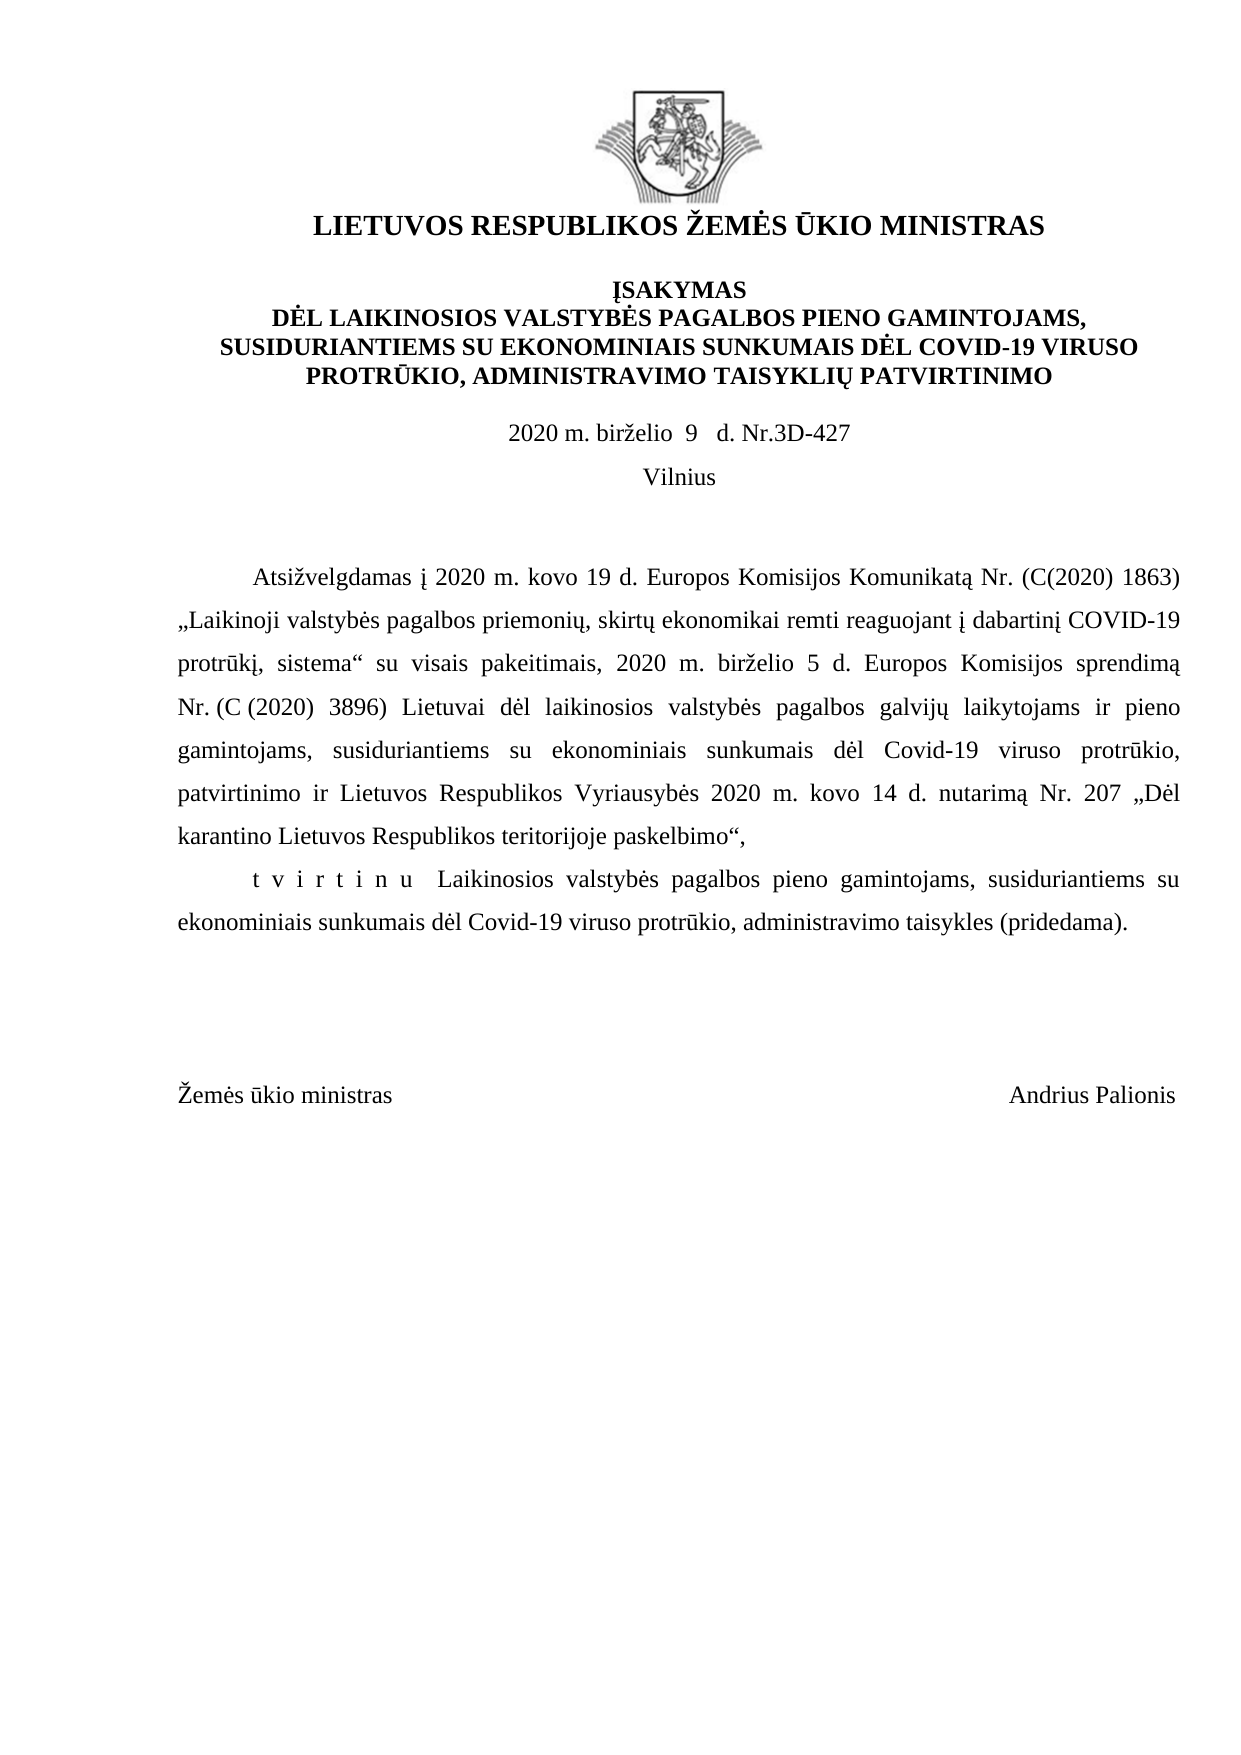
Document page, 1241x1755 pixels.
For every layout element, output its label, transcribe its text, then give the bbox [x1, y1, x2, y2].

text LIETUVOS RESPUBLIKOS ŽEMĖS ŪKIO MINISTRAS [177, 208, 1181, 241]
text t v i r t i n u Laikinosios valstybės pagalbos pieno gamintojams, susiduriantiems su ekonominiais sunkumais dėl Covid-19 viruso protrūkio, administravimo taisykles (pridedama). [177, 864, 1181, 936]
text DĖL LAIKINOSIOS VALSTYBĖS PAGALBOS PIENO GAMINTOJAMS, SUSIDURIANTIEMS SU EKONOMINIAIS SUNKUMAIS DĖL COVID-19 VIRUSO PROTRŪKIO, ADMINISTRAVIMO TAISYKLių patvirtinimo [177, 303, 1181, 390]
text Žemės ūkio ministras Andrius Palionis [177, 1080, 1181, 1108]
text Atsižvelgdamas į 2020 m. kovo 19 d. Europos Komisijos Komunikatą Nr. (C(2020) 1863) „Laikinoji valstybės pagalbos priemonių, skirtų ekonomikai remti reaguojant į dabartinį COVID-19 protrūkį, sistema“ su visais pakeitimais, 2020 m. birželio 5 d. Europos Komisijos sprendimą Nr. (C (2020) 3896) Lietuvai dėl laikinosios valstybės pagalbos galvijų laikytojams ir pieno gamintojams, susiduriantiems su ekonominiais sunkumais dėl Covid-19 viruso protrūkio, patvirtinimo ir Lietuvos Respublikos Vyriausybės 2020 m. kovo 14 d. nutarimą Nr. 207 „Dėl karantino Lietuvos Respublikos teritorijoje paskelbimo“, [177, 562, 1181, 850]
text Vilnius [177, 462, 1181, 490]
text 2020 m. birželio 9 d. Nr.3D-427 [177, 418, 1181, 447]
text ĮSAKYMAS [177, 275, 1181, 303]
